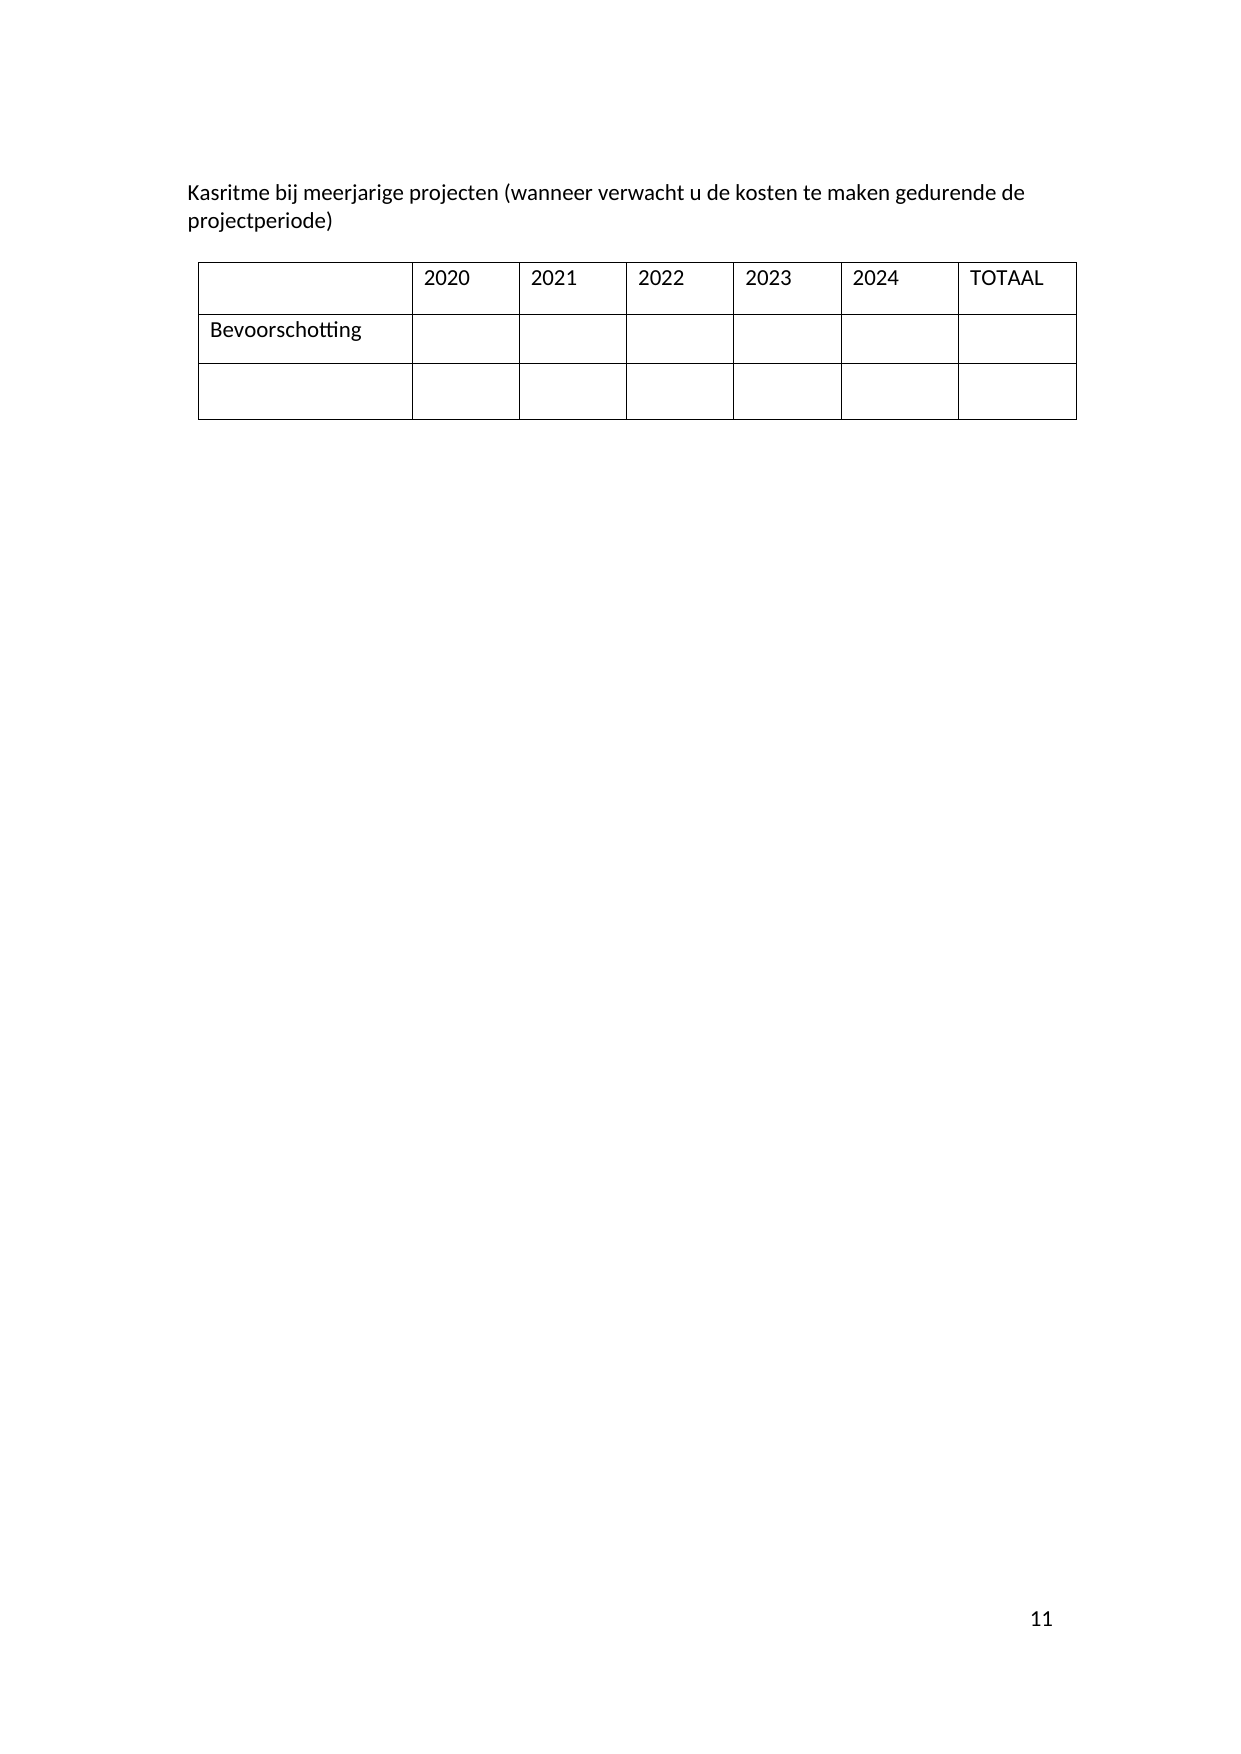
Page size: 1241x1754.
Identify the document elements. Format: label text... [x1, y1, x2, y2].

text Kasritme bij meerjarige projecten (wanneer verwacht u de kosten te maken gedurende de projectperiode) [187, 178, 1053, 234]
table_header 2023 [734, 263, 841, 314]
table_cell [413, 315, 519, 363]
table_header [199, 263, 412, 314]
table_cell [520, 315, 626, 363]
table_cell [199, 364, 412, 418]
table_cell [734, 315, 841, 363]
table_header 2024 [842, 263, 958, 314]
table_cell [959, 315, 1076, 363]
table_cell Bevoorschotting [199, 315, 412, 363]
table_header 2020 [413, 263, 519, 314]
table_header 2022 [627, 263, 733, 314]
table_cell [627, 315, 733, 363]
table_cell [520, 364, 626, 418]
table_cell [842, 315, 958, 363]
table_cell [413, 364, 519, 418]
table_cell [734, 364, 841, 418]
table_cell [842, 364, 958, 418]
table_cell [627, 364, 733, 418]
table_header TOTAAL [959, 263, 1076, 314]
table_header 2021 [520, 263, 626, 314]
table_cell [959, 364, 1076, 418]
